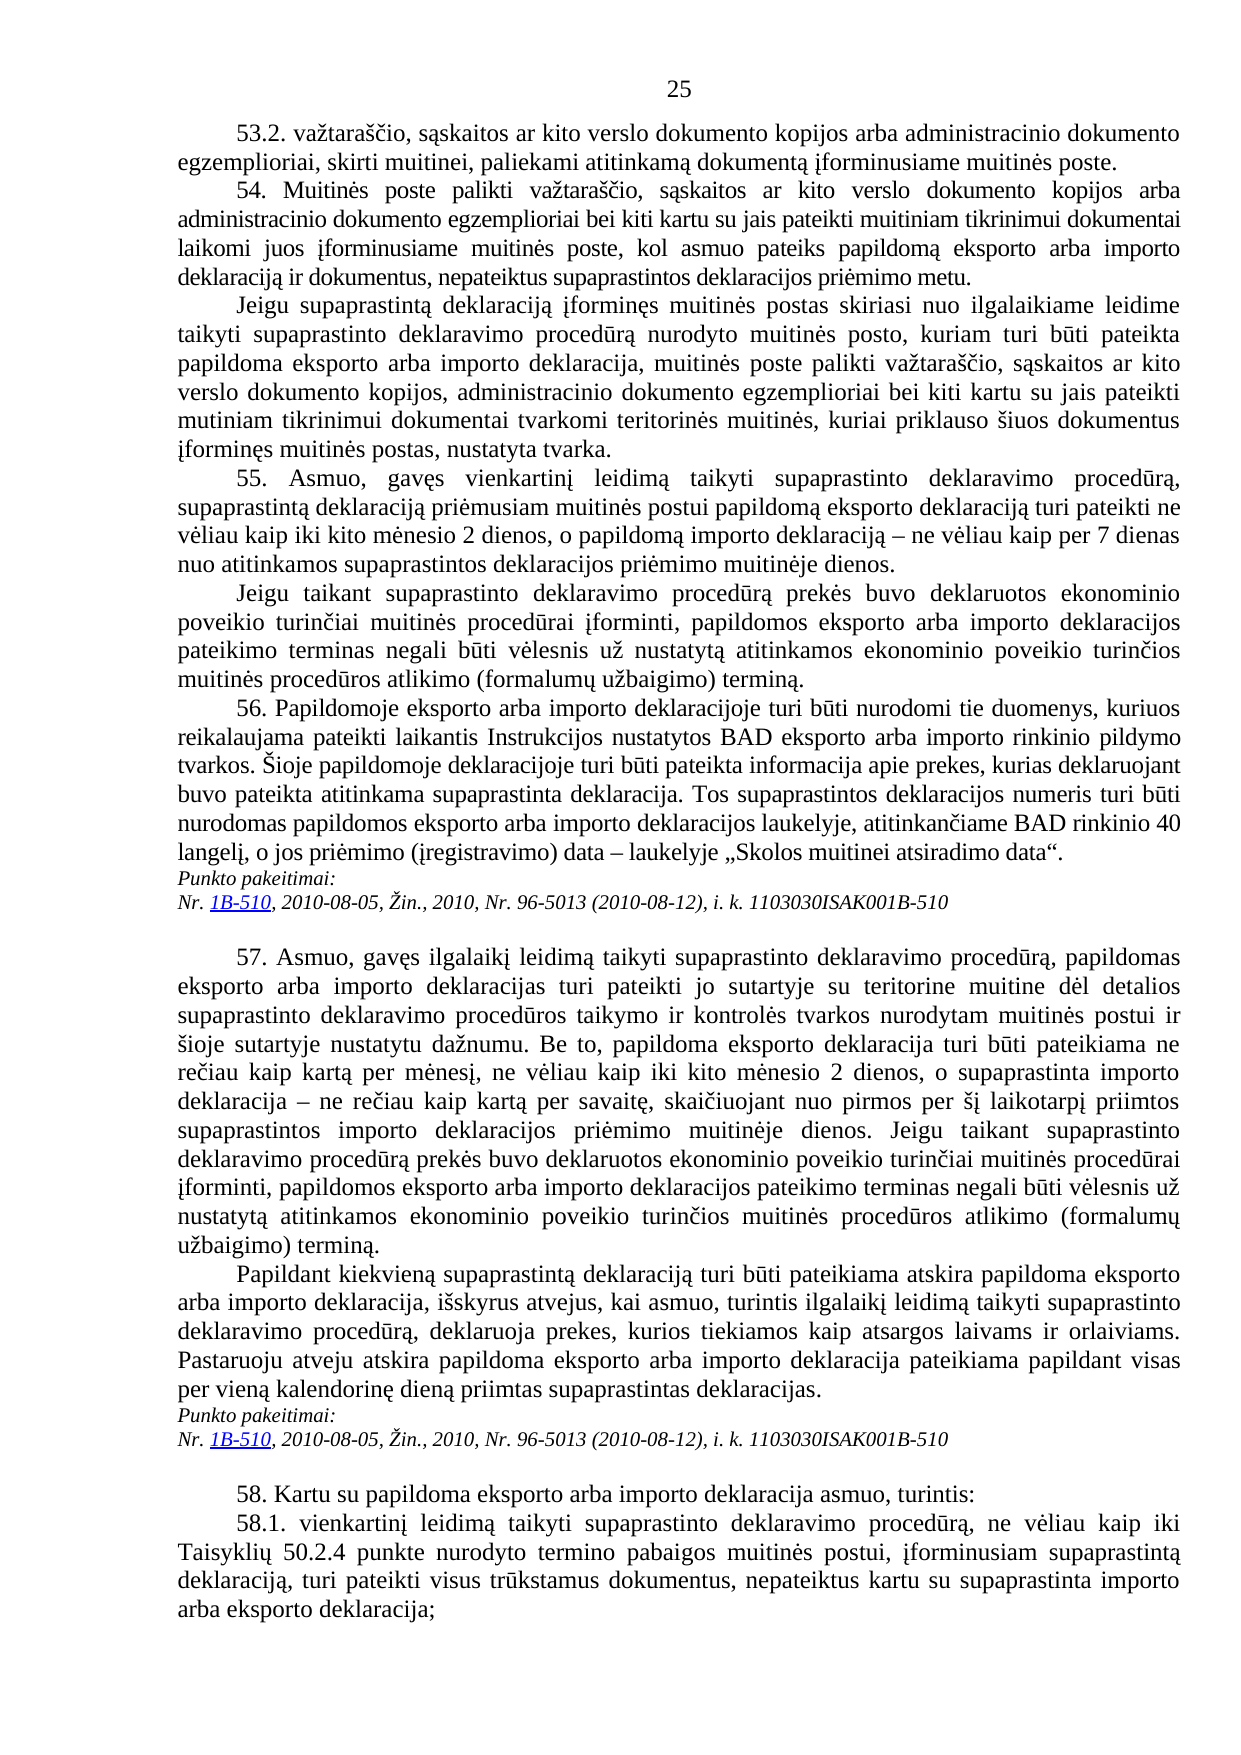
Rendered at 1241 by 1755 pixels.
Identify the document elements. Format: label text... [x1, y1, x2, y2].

text 56. Papildomoje eksporto arba importo deklaracijoje turi būti nurodomi tie duomenys, kuriuos reikalaujama pateikti laikantis Instrukcijos nustatytos BAD eksporto arba importo rinkinio pildymo tvarkos. Šioje papildomoje deklaracijoje turi būti pateikta informacija apie prekes, kurias deklaruojant buvo pateikta atitinkama supaprastinta deklaracija. Tos supaprastintos deklaracijos numeris turi būti nurodomas papildomos eksporto arba importo deklaracijos laukelyje, atitinkančiame BAD rinkinio 40 langelį, o jos priėmimo (įregistravimo) data – laukelyje „Skolos muitinei atsiradimo data“. [177, 693, 1181, 866]
text 57. Asmuo, gavęs ilgalaikį leidimą taikyti supaprastinto deklaravimo procedūrą, papildomas eksporto arba importo deklaracijas turi pateikti jo sutartyje su teritorine muitine dėl detalios supaprastinto deklaravimo procedūros taikymo ir kontrolės tvarkos nurodytam muitinės postui ir šioje sutartyje nustatytu dažnumu. Be to, papildoma eksporto deklaracija turi būti pateikiama ne rečiau kaip kartą per mėnesį, ne vėliau kaip iki kito mėnesio 2 dienos, o supaprastinta importo deklaracija – ne rečiau kaip kartą per savaitę, skaičiuojant nuo pirmos per šį laikotarpį priimtos supaprastintos importo deklaracijos priėmimo muitinėje dienos. Jeigu taikant supaprastinto deklaravimo procedūrą prekės buvo deklaruotos ekonominio poveikio turinčiai muitinės procedūrai įforminti, papildomos eksporto arba importo deklaracijos pateikimo terminas negali būti vėlesnis už nustatytą atitinkamos ekonominio poveikio turinčios muitinės procedūros atlikimo (formalumų užbaigimo) terminą. [177, 942, 1181, 1259]
text 58.1. vienkartinį leidimą taikyti supaprastinto deklaravimo procedūrą, ne vėliau kaip iki Taisyklių 50.2.4 punkte nurodyto termino pabaigos muitinės postui, įforminusiam supaprastintą deklaraciją, turi pateikti visus trūkstamus dokumentus, nepateiktus kartu su supaprastinta importo arba eksporto deklaracija; [177, 1508, 1181, 1623]
text 54. Muitinės poste palikti važtaraščio, sąskaitos ar kito verslo dokumento kopijos arba administracinio dokumento egzemplioriai bei kiti kartu su jais pateikti muitiniam tikrinimui dokumentai laikomi juos įforminusiame muitinės poste, kol asmuo pateiks papildomą eksporto arba importo deklaraciją ir dokumentus, nepateiktus supaprastintos deklaracijos priėmimo metu. [177, 176, 1181, 291]
text Punkto pakeitimai: [177, 1402, 1181, 1427]
text Jeigu taikant supaprastinto deklaravimo procedūrą prekės buvo deklaruotos ekonominio poveikio turinčiai muitinės procedūrai įforminti, papildomos eksporto arba importo deklaracijos pateikimo terminas negali būti vėlesnis už nustatytą atitinkamos ekonominio poveikio turinčios muitinės procedūros atlikimo (formalumų užbaigimo) terminą. [177, 578, 1181, 693]
text Nr. 1B-510, 2010-08-05, Žin., 2010, Nr. 96-5013 (2010-08-12), i. k. 1103030ISAK001B-510 [177, 1427, 1181, 1451]
text Jeigu supaprastintą deklaraciją įforminęs muitinės postas skiriasi nuo ilgalaikiame leidime taikyti supaprastinto deklaravimo procedūrą nurodyto muitinės posto, kuriam turi būti pateikta papildoma eksporto arba importo deklaracija, muitinės poste palikti važtaraščio, sąskaitos ar kito verslo dokumento kopijos, administracinio dokumento egzemplioriai bei kiti kartu su jais pateikti mutiniam tikrinimui dokumentai tvarkomi teritorinės muitinės, kuriai priklauso šiuos dokumentus įforminęs muitinės postas, nustatyta tvarka. [177, 291, 1181, 463]
text 53.2. važtaraščio, sąskaitos ar kito verslo dokumento kopijos arba administracinio dokumento egzemplioriai, skirti muitinei, paliekami atitinkamą dokumentą įforminusiame muitinės poste. [177, 118, 1181, 176]
text Nr. 1B-510, 2010-08-05, Žin., 2010, Nr. 96-5013 (2010-08-12), i. k. 1103030ISAK001B-510 [177, 890, 1181, 914]
text 58. Kartu su papildoma eksporto arba importo deklaracija asmuo, turintis: [177, 1479, 1181, 1508]
text Punkto pakeitimai: [177, 866, 1181, 890]
text Papildant kiekvieną supaprastintą deklaraciją turi būti pateikiama atskira papildoma eksporto arba importo deklaracija, išskyrus atvejus, kai asmuo, turintis ilgalaikį leidimą taikyti supaprastinto deklaravimo procedūrą, deklaruoja prekes, kurios tiekiamos kaip atsargos laivams ir orlaiviams. Pastaruoju atveju atskira papildoma eksporto arba importo deklaracija pateikiama papildant visas per vieną kalendorinę dieną priimtas supaprastintas deklaracijas. [177, 1259, 1181, 1402]
text 55. Asmuo, gavęs vienkartinį leidimą taikyti supaprastinto deklaravimo procedūrą, supaprastintą deklaraciją priėmusiam muitinės postui papildomą eksporto deklaraciją turi pateikti ne vėliau kaip iki kito mėnesio 2 dienos, o papildomą importo deklaraciją – ne vėliau kaip per 7 dienas nuo atitinkamos supaprastintos deklaracijos priėmimo muitinėje dienos. [177, 463, 1181, 578]
